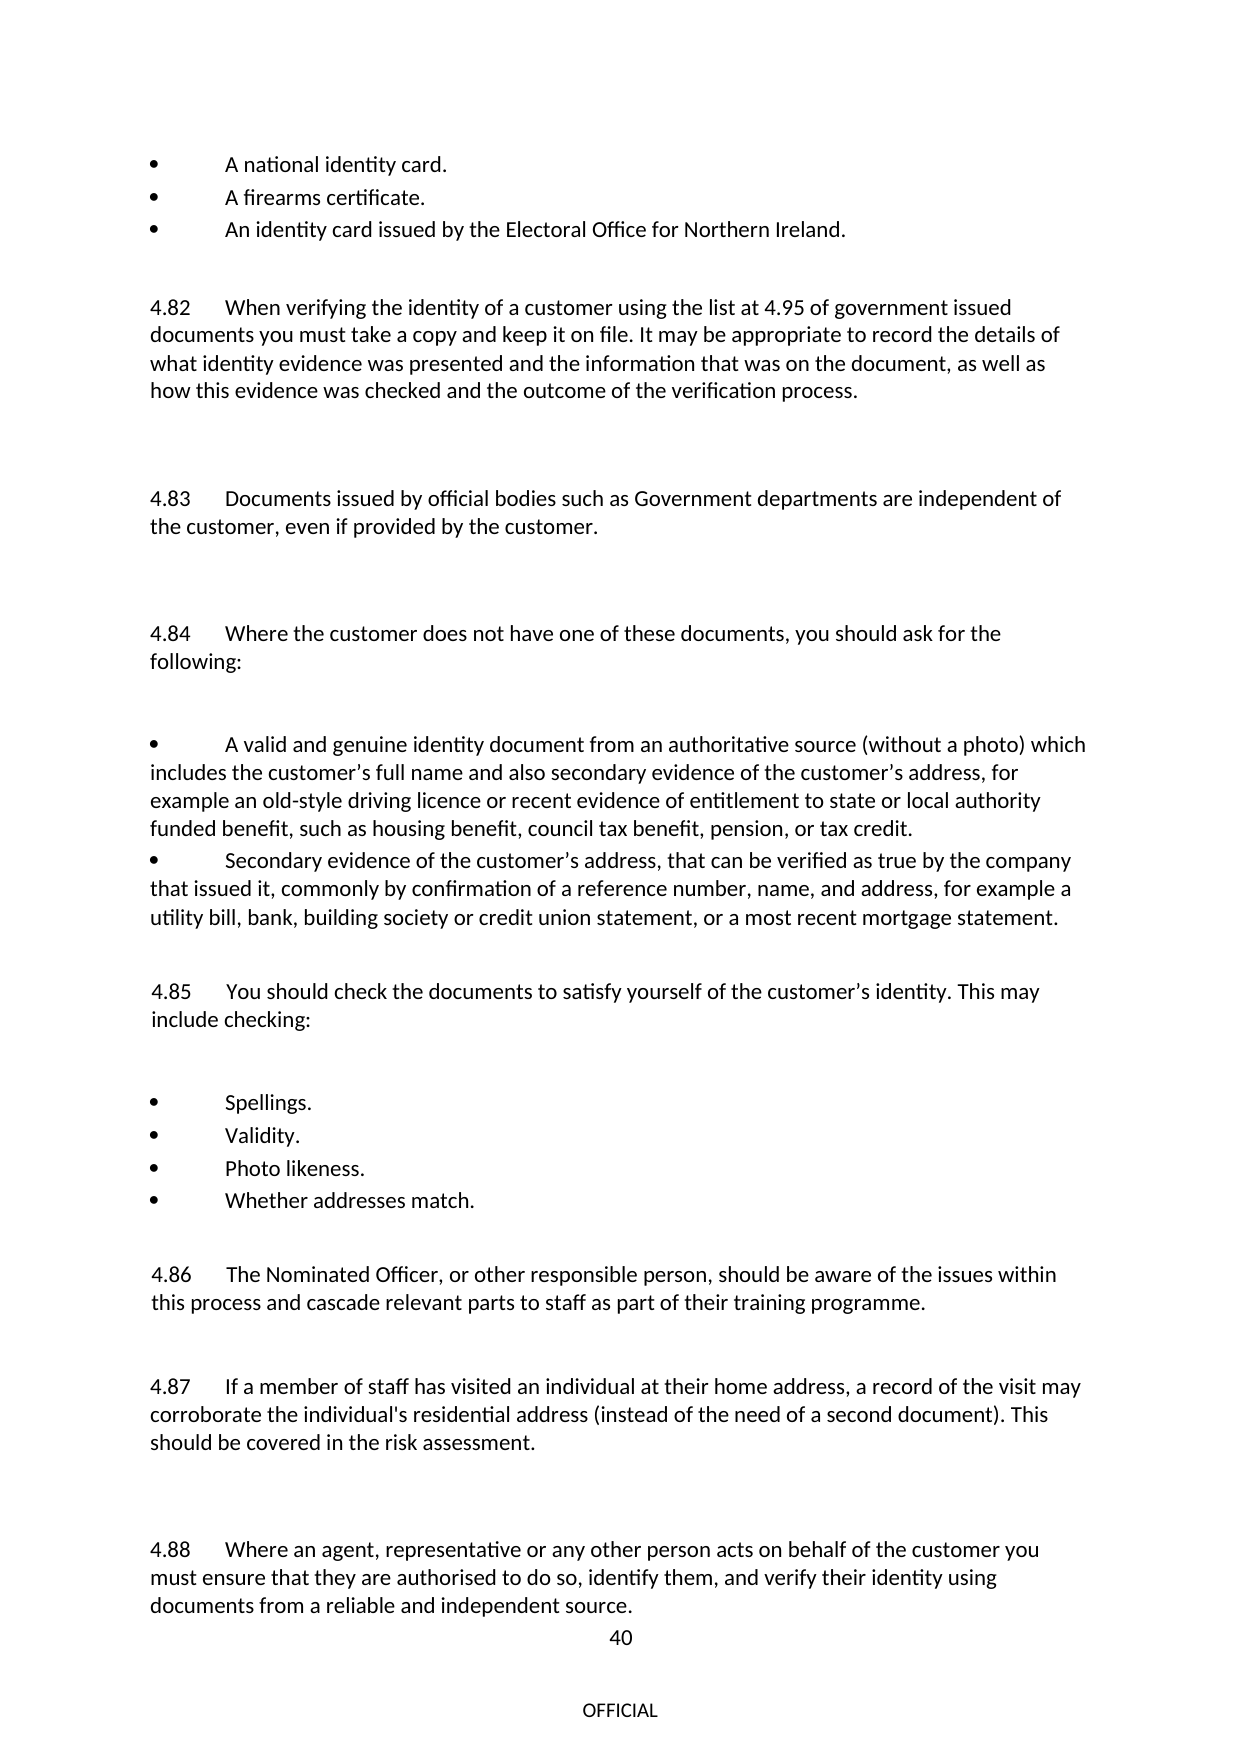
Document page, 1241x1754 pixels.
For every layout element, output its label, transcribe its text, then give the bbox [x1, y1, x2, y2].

list You should check the documents to satisfy yourself of the customer’s identity. This may include checking: [151, 977, 1091, 1033]
list A firearms certificate. [150, 183, 1091, 211]
list Spellings. [150, 1088, 1091, 1117]
list Photo likeness. [150, 1154, 1091, 1182]
list Secondary evidence of the customer’s address, that can be verified as true by the company that issued it, commonly by confirmation of a reference number, name, and address, for example a utility bill, bank, building society or credit union statement, or a most recent mortgage statement. [150, 847, 1091, 931]
list Where the customer does not have one of these documents, you should ask for the following: [150, 619, 1091, 675]
list A national identity card. [150, 151, 1091, 178]
list The Nominated Officer, or other responsible person, should be aware of the issues within this process and cascade relevant parts to staff as part of their training programme. [151, 1261, 1091, 1317]
list When verifying the identity of a customer using the list at 4.95 of government issued documents you must take a copy and keep it on file. It may be appropriate to record the details of what identity evidence was presented and the information that was on the document, as well as how this evidence was checked and the outcome of the verification process. [150, 293, 1091, 405]
list Whether addresses match. [150, 1186, 1091, 1214]
list An identity card issued by the Electoral Office for Northern Ireland. [150, 215, 1091, 243]
list Documents issued by official bodies such as Government departments are independent of the customer, even if provided by the customer. [150, 484, 1091, 540]
list If a member of staff has visited an individual at their home address, a record of the visit may corroborate the individual's residential address (instead of the need of a second document). This should be covered in the risk assessment. [150, 1372, 1091, 1456]
list A valid and genuine identity document from an authoritative source (without a photo) which includes the customer’s full name and also secondary evidence of the customer’s address, for example an old-style driving licence or recent evidence of entitlement to state or local authority funded benefit, such as housing benefit, council tax benefit, pension, or tax credit. [150, 730, 1091, 842]
list Validity. [150, 1121, 1091, 1149]
list Where an agent, representative or any other person acts on behalf of the customer you must ensure that they are authorised to do so, identify them, and verify their identity using documents from a reliable and independent source. [150, 1535, 1091, 1619]
